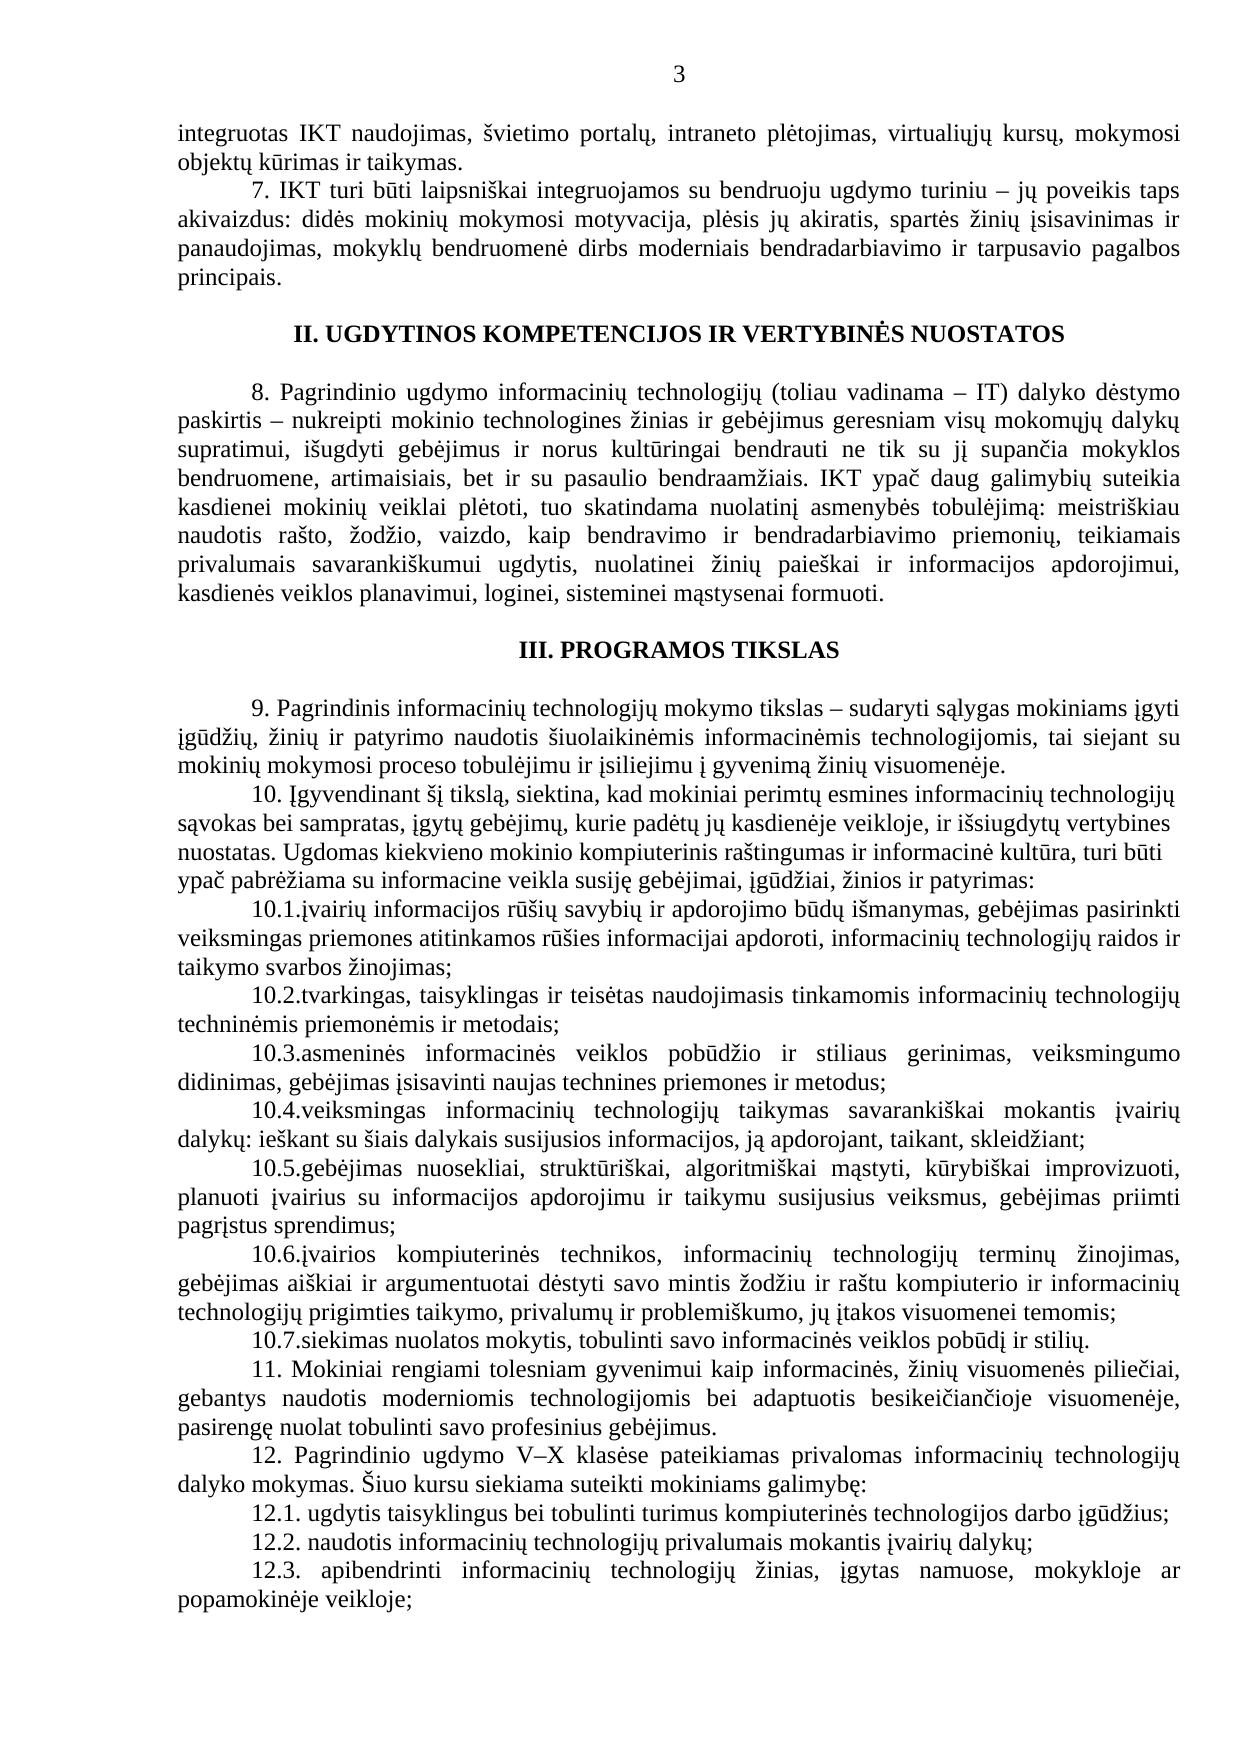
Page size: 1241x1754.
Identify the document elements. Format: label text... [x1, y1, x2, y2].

text 8. Pagrindinio ugdymo informacinių technologijų (toliau vadinama – IT) dalyko dėstymo paskirtis – nukreipti mokinio technologines žinias ir gebėjimus geresniam visų mokomųjų dalykų supratimui, išugdyti gebėjimus ir norus kultūringai bendrauti ne tik su jį supančia mokyklos bendruomene, artimaisiais, bet ir su pasaulio bendraamžiais. IKT ypač daug galimybių suteikia kasdienei mokinių veiklai plėtoti, tuo skatindama nuolatinį asmenybės tobulėjimą: meistriškiau naudotis rašto, žodžio, vaizdo, kaip bendravimo ir bendradarbiavimo priemonių, teikiamais privalumais savarankiškumui ugdytis, nuolatinei žinių paieškai ir informacijos apdorojimui, kasdienės veiklos planavimui, loginei, sisteminei mąstysenai formuoti. [177, 377, 1181, 607]
text 11. Mokiniai rengiami tolesniam gyvenimui kaip informacinės, žinių visuomenės piliečiai, gebantys naudotis moderniomis technologijomis bei adaptuotis besikeičiančioje visuomenėje, pasirengę nuolat tobulinti savo profesinius gebėjimus. [177, 1354, 1181, 1441]
text 12.1. ugdytis taisyklingus bei tobulinti turimus kompiuterinės technologijos darbo įgūdžius; [177, 1498, 1181, 1527]
text 10.1.įvairių informacijos rūšių savybių ir apdorojimo būdų išmanymas, gebėjimas pasirinkti veiksmingas priemones atitinkamos rūšies informacijai apdoroti, informacinių technologijų raidos ir taikymo svarbos žinojimas; [177, 894, 1181, 981]
text 7. IKT turi būti laipsniškai integruojamos su bendruoju ugdymo turiniu – jų poveikis taps akivaizdus: didės mokinių mokymosi motyvacija, plėsis jų akiratis, spartės žinių įsisavinimas ir panaudojimas, mokyklų bendruomenė dirbs moderniais bendradarbiavimo ir tarpusavio pagalbos principais. [177, 176, 1181, 291]
text 10.6.įvairios kompiuterinės technikos, informacinių technologijų terminų žinojimas, gebėjimas aiškiai ir argumentuotai dėstyti savo mintis žodžiu ir raštu kompiuterio ir informacinių technologijų prigimties taikymo, privalumų ir problemiškumo, jų įtakos visuomenei temomis; [177, 1239, 1181, 1326]
text 12.2. naudotis informacinių technologijų privalumais mokantis įvairių dalykų; [177, 1527, 1181, 1556]
text 9. Pagrindinis informacinių technologijų mokymo tikslas – sudaryti sąlygas mokiniams įgyti įgūdžių, žinių ir patyrimo naudotis šiuolaikinėmis informacinėmis technologijomis, tai siejant su mokinių mokymosi proceso tobulėjimu ir įsiliejimu į gyvenimą žinių visuomenėje. [177, 693, 1181, 779]
text 10.5.gebėjimas nuosekliai, struktūriškai, algoritmiškai mąstyti, kūrybiškai improvizuoti, planuoti įvairius su informacijos apdorojimu ir taikymu susijusius veiksmus, gebėjimas priimti pagrįstus sprendimus; [177, 1153, 1181, 1239]
text 10.4.veiksmingas informacinių technologijų taikymas savarankiškai mokantis įvairių dalykų: ieškant su šiais dalykais susijusios informacijos, ją apdorojant, taikant, skleidžiant; [177, 1096, 1181, 1153]
text 12.3. apibendrinti informacinių technologijų žinias, įgytas namuose, mokykloje ar popamokinėje veikloje; [177, 1556, 1181, 1613]
text 10.3.asmeninės informacinės veiklos pobūdžio ir stiliaus gerinimas, veiksmingumo didinimas, gebėjimas įsisavinti naujas technines priemones ir metodus; [177, 1038, 1181, 1096]
text 10.2.tvarkingas, taisyklingas ir teisėtas naudojimasis tinkamomis informacinių technologijų techninėmis priemonėmis ir metodais; [177, 981, 1181, 1038]
text 12. Pagrindinio ugdymo V–X klasėse pateikiamas privalomas informacinių technologijų dalyko mokymas. Šiuo kursu siekiama suteikti mokiniams galimybę: [177, 1441, 1181, 1498]
text II. UGDYTINOS KOMPETENCIJOS IR VERTYBINĖS NUOSTATOS [177, 319, 1181, 348]
text III. PROGRAMOS TIKSLAS [177, 636, 1181, 664]
text 10.7.siekimas nuolatos mokytis, tobulinti savo informacinės veiklos pobūdį ir stilių. [177, 1326, 1181, 1354]
text integruotas IKT naudojimas, švietimo portalų, intraneto plėtojimas, virtualiųjų kursų, mokymosi objektų kūrimas ir taikymas. [177, 118, 1181, 176]
text 10. Įgyvendinant šį tikslą, siektina, kad mokiniai perimtų esmines informacinių technologijų sąvokas bei sampratas, įgytų gebėjimų, kurie padėtų jų kasdienėje veikloje, ir išsiugdytų vertybines nuostatas. Ugdomas kiekvieno mokinio kompiuterinis raštingumas ir informacinė kultūra, turi būti ypač pabrėžiama su informacine veikla susiję gebėjimai, įgūdžiai, žinios ir patyrimas: [177, 779, 1181, 894]
